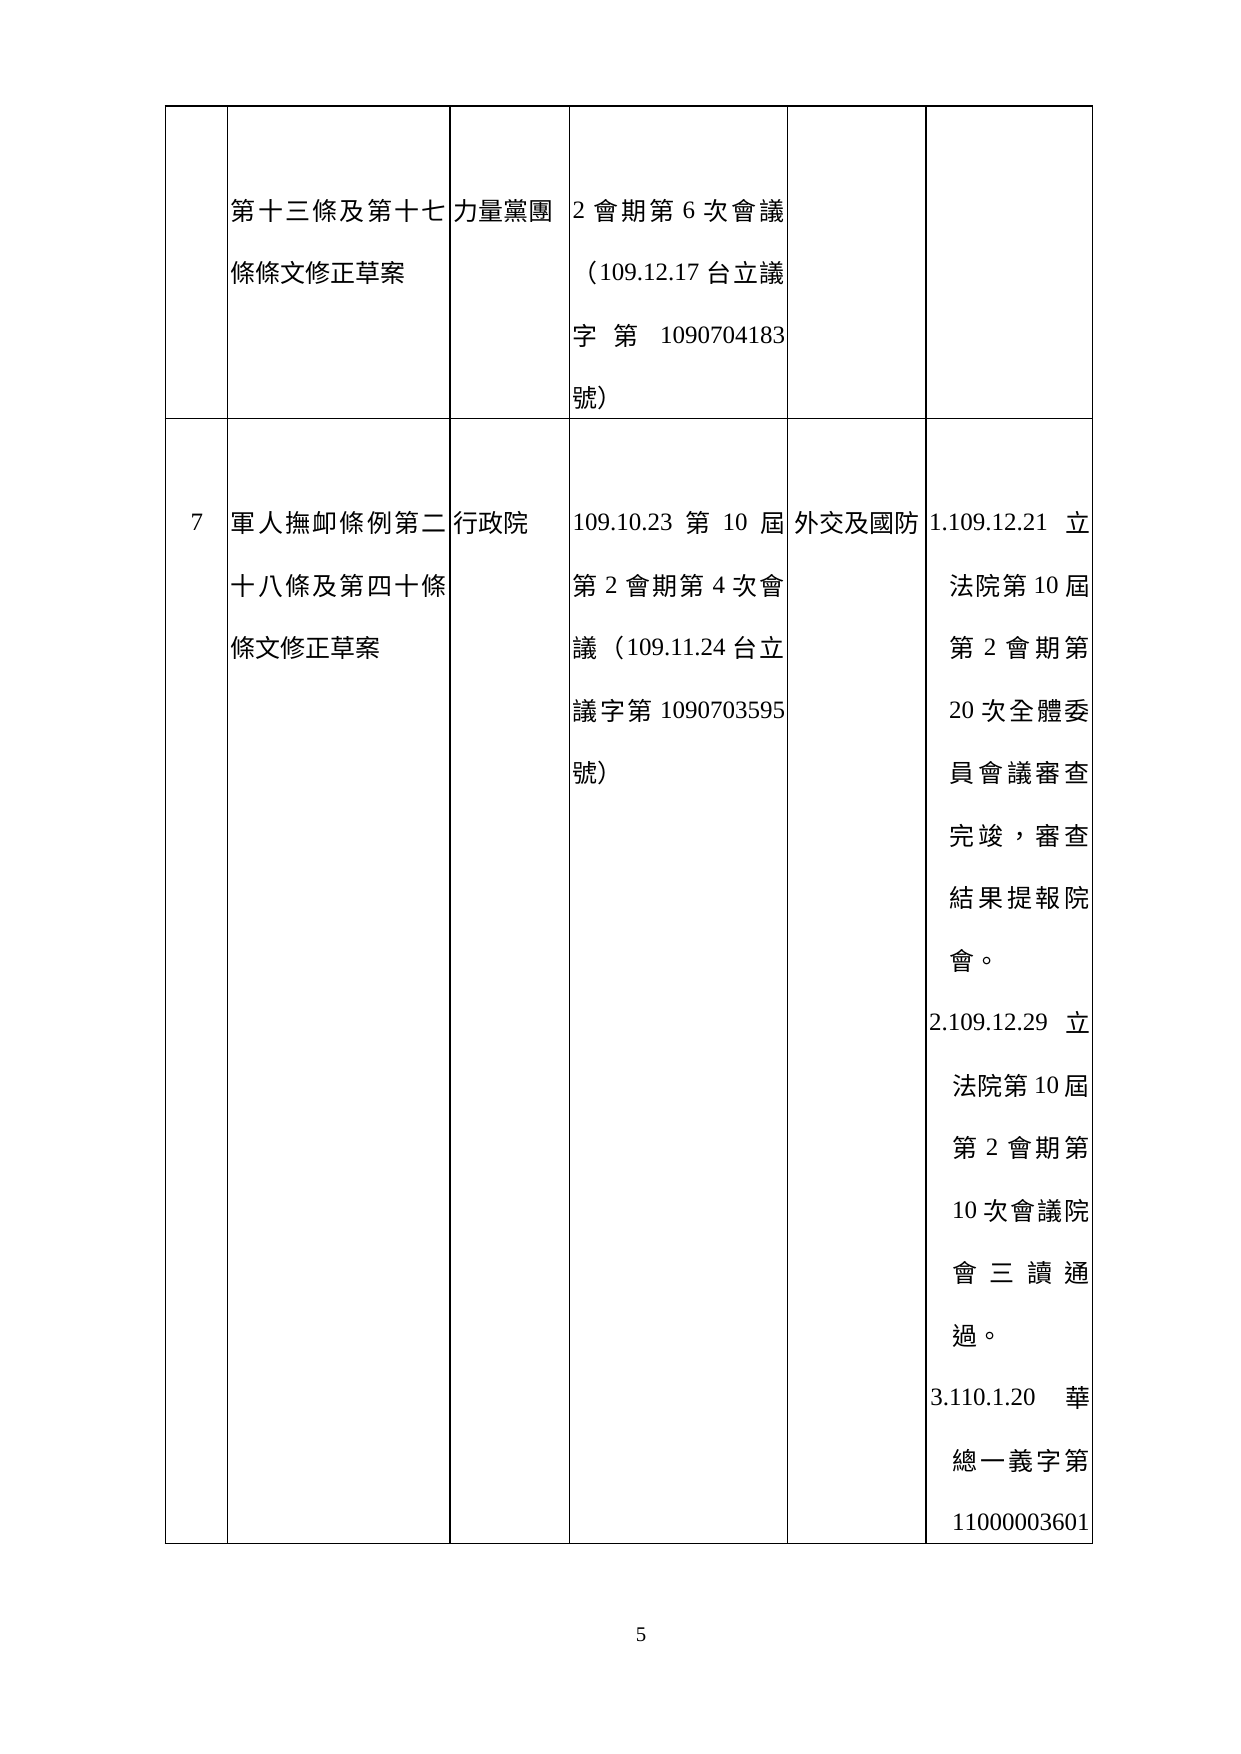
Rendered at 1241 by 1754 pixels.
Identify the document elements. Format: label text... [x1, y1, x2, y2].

table_cell 第十三條及第十七條條文修正草案 [228, 107, 449, 418]
table_cell 力量黨團 [451, 107, 569, 418]
table_cell [166, 107, 227, 418]
table_cell 109.10.23第10屆第2會期第4次會議（109.11.24台立議字第1090703595號） [570, 419, 787, 1543]
table_cell [166, 419, 227, 1543]
table_cell [927, 107, 1092, 418]
table_cell 軍人撫卹條例第二十八條及第四十條條文修正草案 [228, 419, 449, 1543]
table_cell 外交及國防 [788, 419, 925, 1543]
table_cell 2會期第6次會議（109.12.17台立議字第1090704183號） [570, 107, 787, 418]
table_cell 1.109.12.21立法院第10屆第2會期第20次全體委員會議審查完竣，審查結果提報院會。 2.109.12.29立法院第10屆第2會期第10次會議院會三讀通過。 3.110.1.20華總一義字第11000003601 [927, 419, 1092, 1543]
table_cell [788, 107, 925, 418]
table_cell 行政院 [451, 419, 569, 1543]
